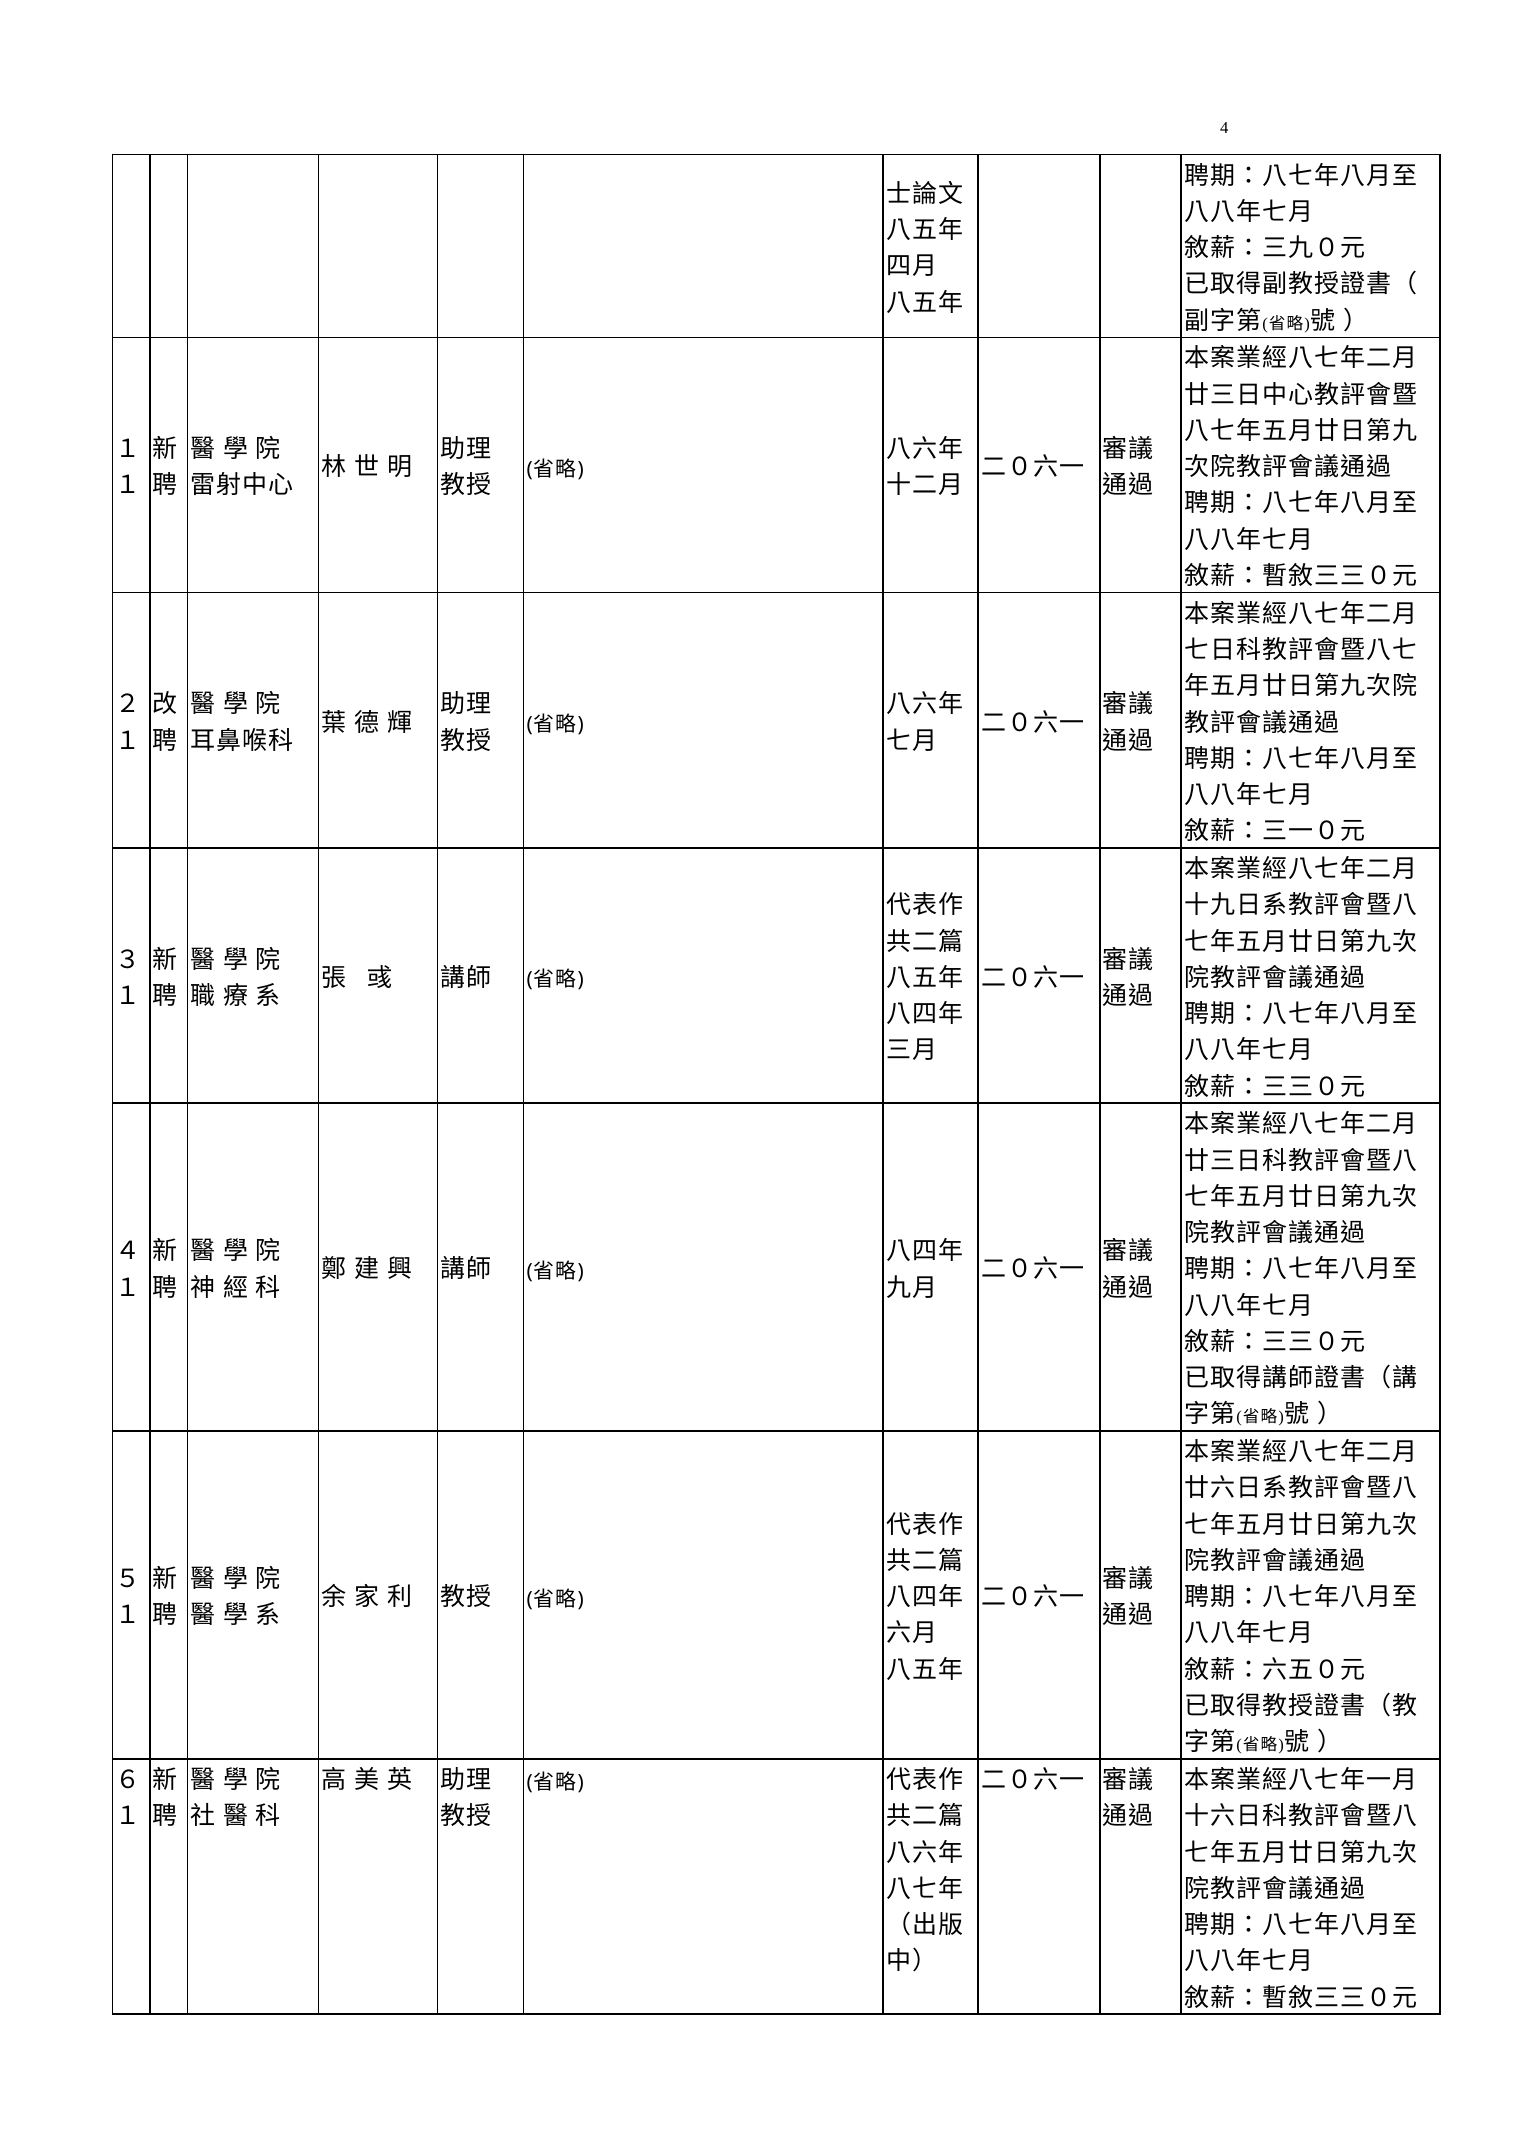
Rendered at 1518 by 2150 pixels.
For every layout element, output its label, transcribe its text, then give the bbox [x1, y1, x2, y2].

table_cell 審議 通過 [1101, 849, 1180, 1102]
table_cell 醫 學 院 醫 學 系 [188, 1432, 318, 1758]
table_cell 葉 德 輝 [319, 593, 437, 847]
table_cell 二０六一 [979, 338, 1099, 592]
table_cell 審議 通過 [1101, 1104, 1180, 1430]
table_cell (省略) [524, 1432, 882, 1758]
table_cell 講師 [438, 1104, 523, 1430]
table_cell 代表作 共二篇 八五年 八四年 三月 [884, 849, 977, 1102]
table_cell 審議 通過 [1101, 593, 1180, 847]
table_cell 二０六一 [979, 1760, 1099, 2013]
table_cell 鄭 建 興 [319, 1104, 437, 1430]
table_cell 醫 學 院 耳鼻喉科 [188, 593, 318, 847]
table_cell 余 家 利 [319, 1432, 437, 1758]
table_cell 助理 教授 [438, 338, 523, 592]
table_cell 二０六一 [979, 593, 1099, 847]
table_cell 醫 學 院 職 療 系 [188, 849, 318, 1102]
table_cell (省略) [524, 338, 882, 592]
table_cell [1101, 155, 1180, 336]
table_cell 八六年 十二月 [884, 338, 977, 592]
table_cell ３ １ [113, 849, 149, 1102]
table_cell 二０六一 [979, 1432, 1099, 1758]
table_cell [979, 155, 1099, 336]
table_cell 二０六一 [979, 1104, 1099, 1430]
table_cell 二０六一 [979, 849, 1099, 1102]
table_cell 新 聘 [151, 1104, 187, 1430]
table_cell 教授 [438, 1432, 523, 1758]
table_cell 助理 教授 [438, 593, 523, 847]
table_cell ５ １ [113, 1432, 149, 1758]
table_cell 高 美 英 [319, 1760, 437, 2013]
table_cell 醫 學 院 社 醫 科 [188, 1760, 318, 2013]
table_cell 士論文 八五年 四月 八五年 [884, 155, 977, 336]
table_cell [151, 155, 187, 336]
table_cell 聘期：八七年八月至 八八年七月 敘薪：三九０元 已取得副教授證書（ 副字第(省略)號 ） [1182, 155, 1439, 336]
table_cell 新 聘 [151, 1432, 187, 1758]
table_cell 本案業經八七年二月 廿三日中心教評會暨 八七年五月廿日第九 次院教評會議通過 聘期：八七年八月至 八八年七月 敘薪：暫敘三三０元 [1182, 338, 1439, 592]
table_cell [438, 155, 523, 336]
table_cell 八四年 九月 [884, 1104, 977, 1430]
table_cell 醫 學 院 雷射中心 [188, 338, 318, 592]
table_cell 代表作 共二篇 八四年 六月 八五年 [884, 1432, 977, 1758]
table_cell 醫 學 院 神 經 科 [188, 1104, 318, 1430]
table_cell (省略) [524, 1104, 882, 1430]
table_cell 本案業經八七年二月 廿六日系教評會暨八 七年五月廿日第九次 院教評會議通過 聘期：八七年八月至 八八年七月 敘薪：六五０元 已取得教授證書（教 字第(省略)號 ） [1182, 1432, 1439, 1758]
table_cell [188, 155, 318, 336]
table_cell 新 聘 [151, 338, 187, 592]
table_cell (省略) [524, 849, 882, 1102]
table_cell [319, 155, 437, 336]
table_cell [524, 155, 882, 336]
table_cell 助理 教授 [438, 1760, 523, 2013]
table_cell 本案業經八七年一月 十六日科教評會暨八 七年五月廿日第九次 院教評會議通過 聘期：八七年八月至 八八年七月 敘薪：暫敘三三０元 [1182, 1760, 1439, 2013]
table_cell 本案業經八七年二月 七日科教評會暨八七 年五月廿日第九次院 教評會議通過 聘期：八七年八月至 八八年七月 敘薪：三一０元 [1182, 593, 1439, 847]
table_cell 本案業經八七年二月 十九日系教評會暨八 七年五月廿日第九次 院教評會議通過 聘期：八七年八月至 八八年七月 敘薪：三三０元 [1182, 849, 1439, 1102]
table_cell ６ １ [113, 1760, 149, 2013]
table_cell 代表作 共二篇 八六年 八七年 （出版 中） [884, 1760, 977, 2013]
table_cell (省略) [524, 1760, 882, 2013]
table_cell 講師 [438, 849, 523, 1102]
table_cell 張 彧 [319, 849, 437, 1102]
table_cell 改 聘 [151, 593, 187, 847]
table_cell 審議 通過 [1101, 1760, 1180, 2013]
table_cell 林 世 明 [319, 338, 437, 592]
table_cell 新 聘 [151, 849, 187, 1102]
table_cell 本案業經八七年二月 廿三日科教評會暨八 七年五月廿日第九次 院教評會議通過 聘期：八七年八月至 八八年七月 敘薪：三三０元 已取得講師證書（講 字第(省略)號 ） [1182, 1104, 1439, 1430]
table_cell 八六年 七月 [884, 593, 977, 847]
table_cell (省略) [524, 593, 882, 847]
table_cell 審議 通過 [1101, 338, 1180, 592]
table_cell [113, 155, 149, 336]
table_cell 新 聘 [151, 1760, 187, 2013]
table_cell ４ １ [113, 1104, 149, 1430]
table_cell 審議 通過 [1101, 1432, 1180, 1758]
table_cell １ １ [113, 338, 149, 592]
table_cell ２ １ [113, 593, 149, 847]
